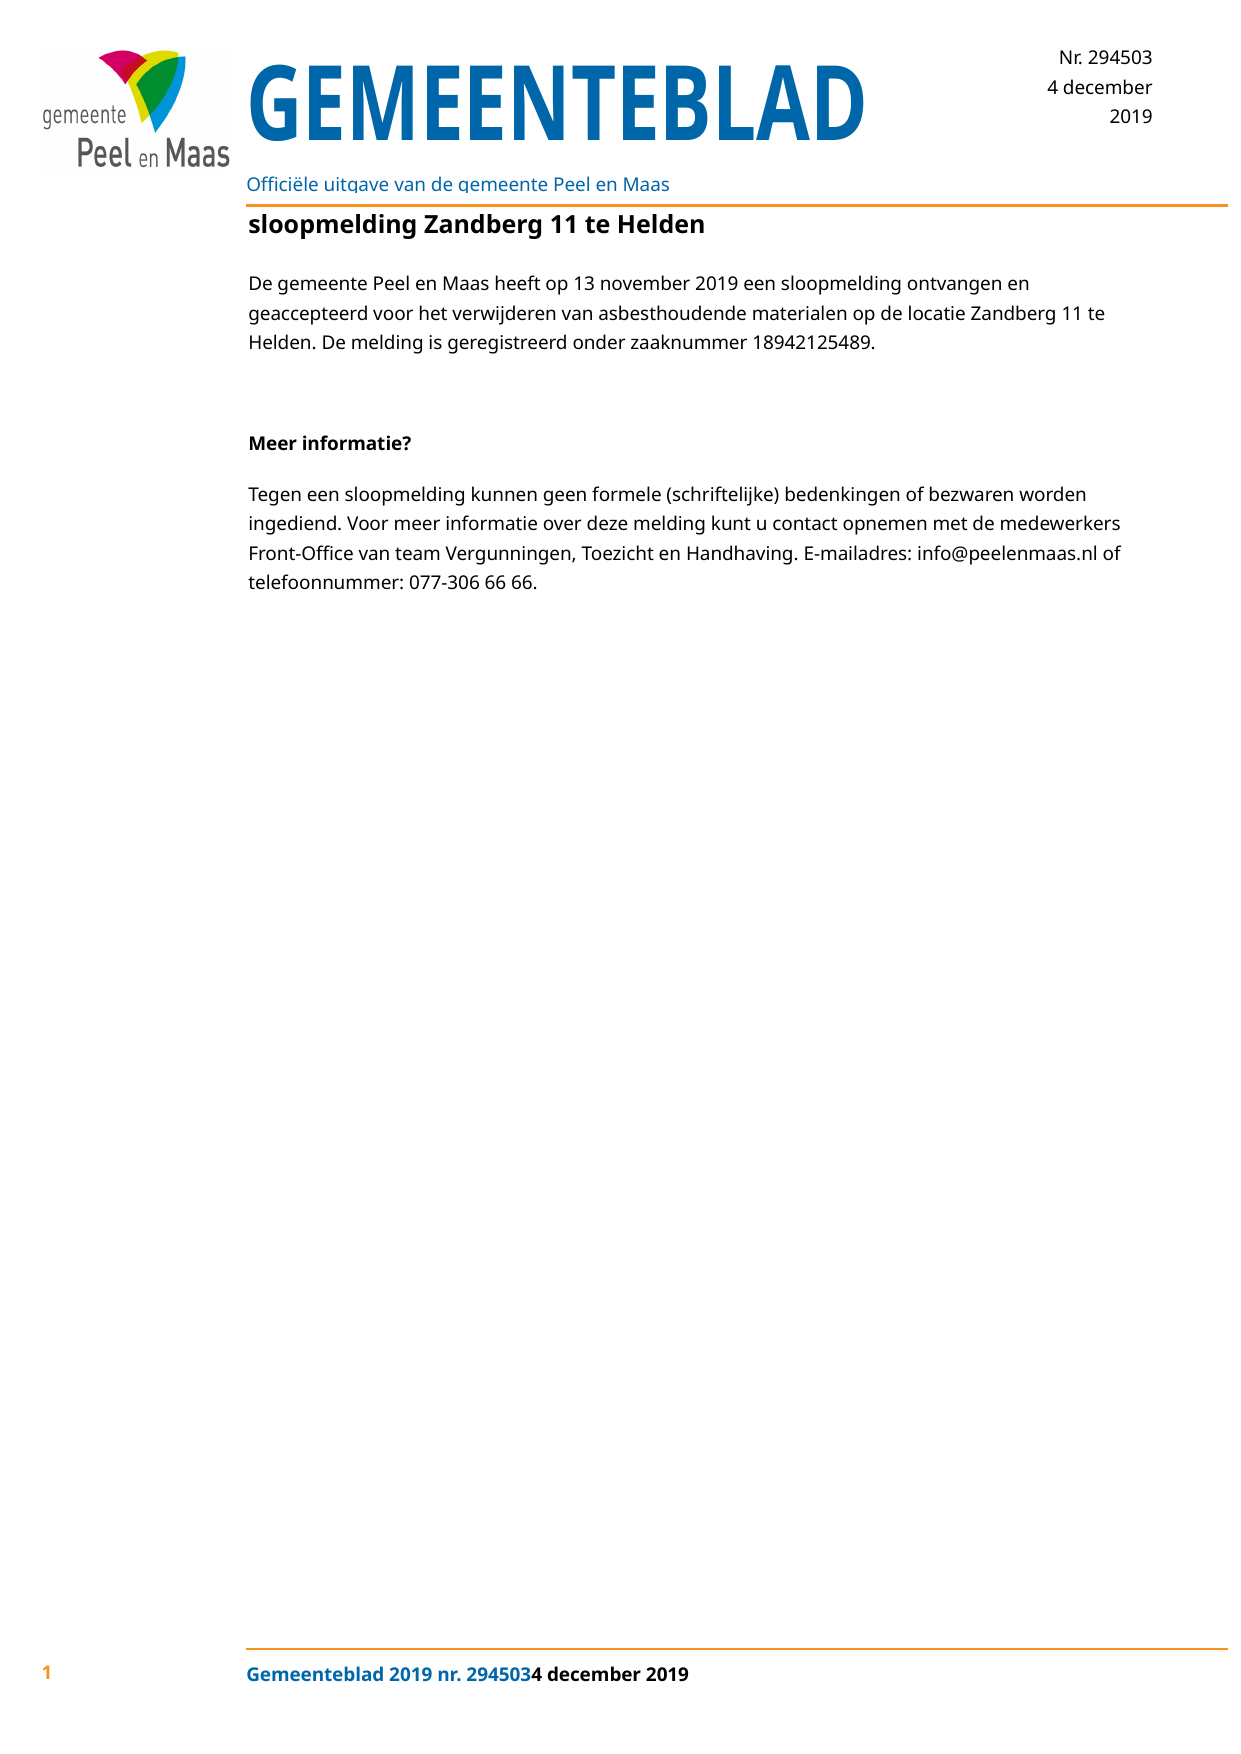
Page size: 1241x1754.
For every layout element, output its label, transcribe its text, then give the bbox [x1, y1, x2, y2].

text De gemeente Peel en Maas heeft op 13 november 2019 een sloopmelding ontvangen en geaccepteerd voor het verwijderen van asbesthoudende materialen op de locatie Zandberg 11 te Helden. De melding is geregistreerd onder zaaknummer 18942125489. [248, 270, 1152, 355]
text sloopmelding Zandberg 11 te Helden [248, 207, 1152, 241]
text Meer informatie? [248, 430, 1152, 456]
text Tegen een sloopmelding kunnen geen formele (schriftelijke) bedenkingen of bezwaren worden ingediend. Voor meer informatie over deze melding kunt u contact opnemen met de medewerkers Front-Office van team Vergunningen, Toezicht en Handhaving. E-mailadres: info@peelenmaas.nl of telefoonnummer: 077-306 66 66. [248, 481, 1152, 595]
picture [41, 47, 231, 172]
